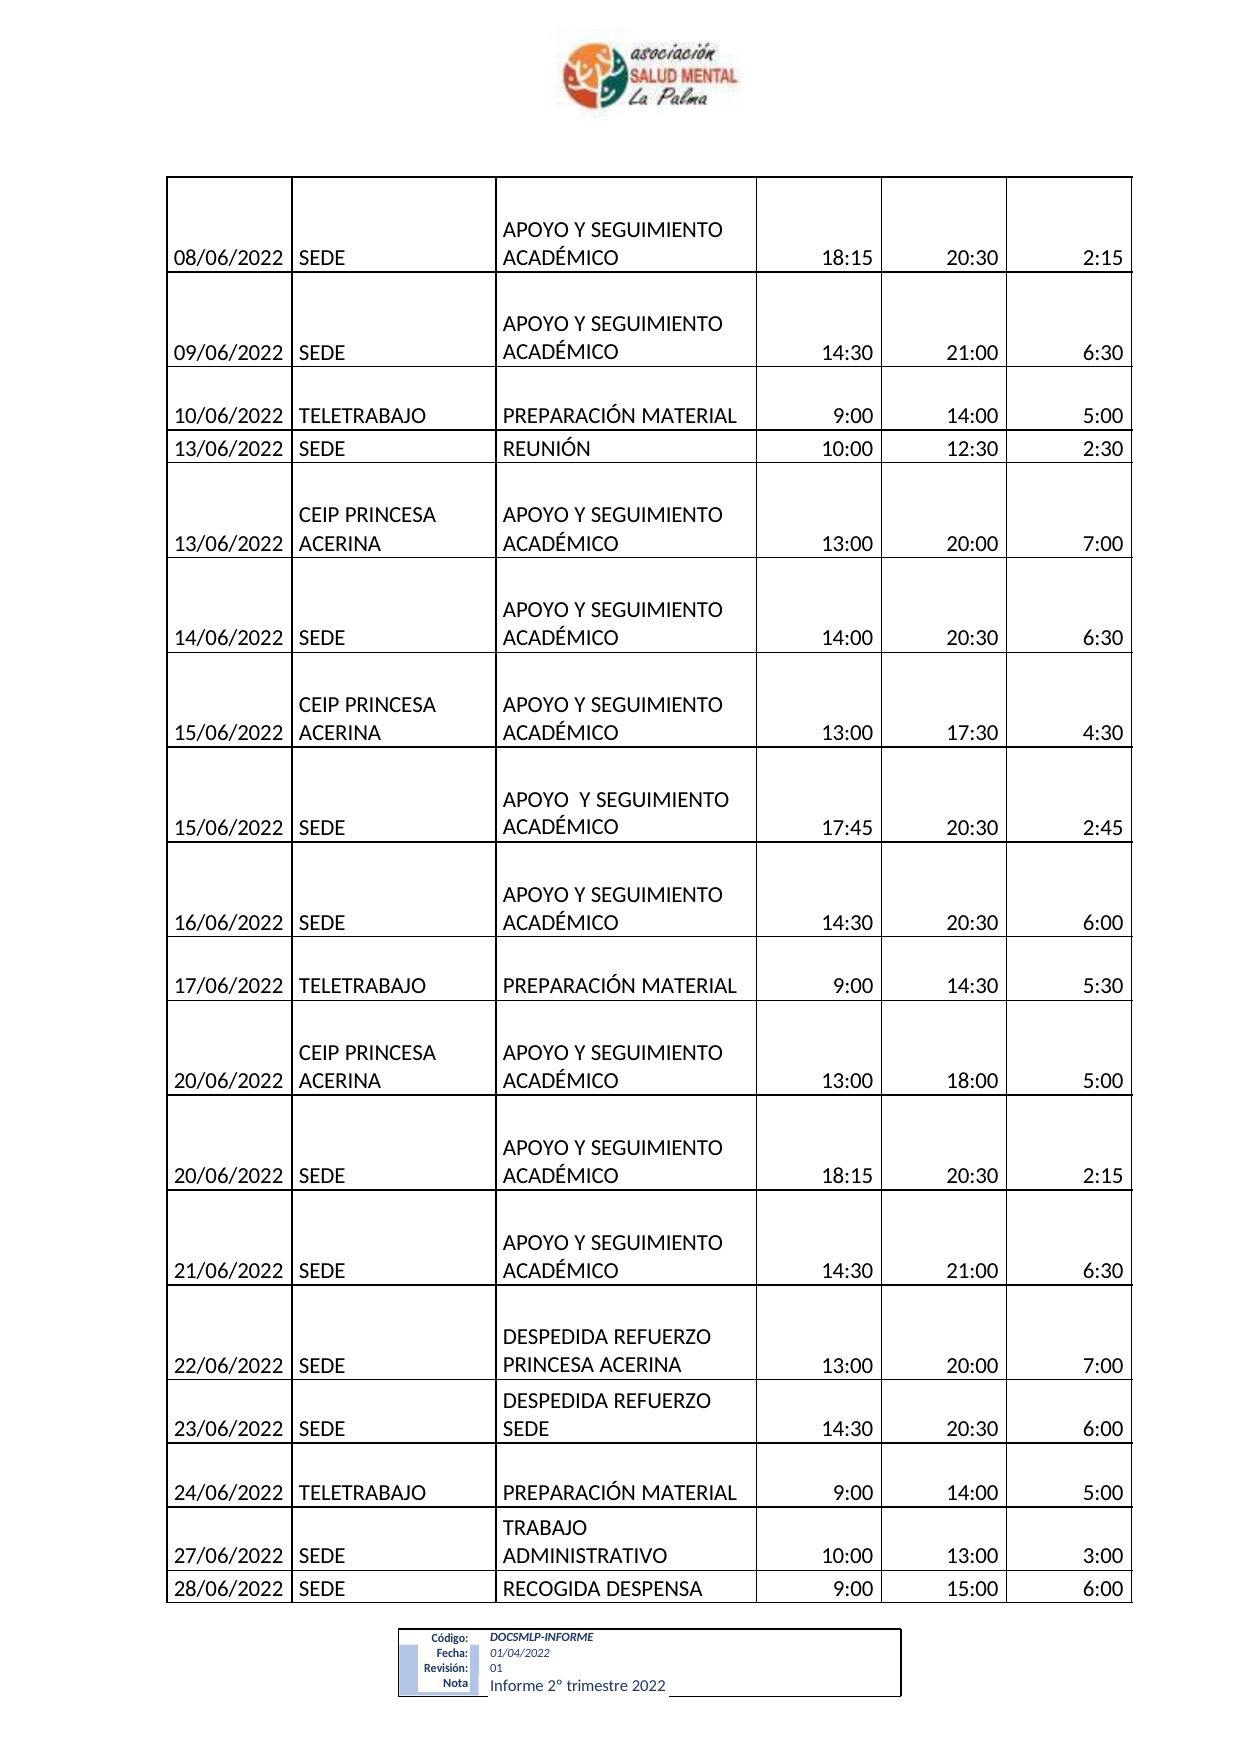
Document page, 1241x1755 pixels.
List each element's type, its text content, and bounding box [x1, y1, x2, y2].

table_cell 20:30 [882, 558, 1006, 651]
table_cell 14:30 [757, 1380, 881, 1442]
table_cell 13:00 [757, 1286, 881, 1379]
table_cell 14:00 [882, 1444, 1006, 1506]
table_cell 13/06/2022 [168, 463, 291, 557]
table_cell CEIP PRINCESA ACERINA [293, 653, 495, 746]
table_cell SEDE [293, 1508, 495, 1569]
table_cell 6:30 [1007, 1191, 1131, 1284]
table_cell RECOGIDA DESPENSA [497, 1571, 756, 1602]
table_cell SEDE [293, 748, 495, 841]
table_header 20:30 [882, 178, 1006, 271]
table_cell 14:30 [757, 273, 881, 366]
table_cell APOYO Y SEGUIMIENTO ACADÉMICO [497, 558, 756, 651]
table_cell DESPEDIDA REFUERZO PRINCESA ACERINA [497, 1286, 756, 1379]
table_header SEDE [293, 178, 495, 271]
table_cell SEDE [293, 431, 495, 462]
table_cell TELETRABAJO [293, 367, 495, 429]
table_cell 5:30 [1007, 937, 1131, 999]
table_cell SEDE [293, 1380, 495, 1442]
table_cell TELETRABAJO [293, 1444, 495, 1506]
table_cell PREPARACIÓN MATERIAL [497, 367, 756, 429]
table_cell 7:00 [1007, 463, 1131, 557]
table_cell 5:00 [1007, 367, 1131, 429]
table_cell DESPEDIDA REFUERZO SEDE [497, 1380, 756, 1442]
table_cell 20:30 [882, 1380, 1006, 1442]
table_cell 2:15 [1007, 1096, 1131, 1189]
table_cell APOYO Y SEGUIMIENTO ACADÉMICO [497, 843, 756, 936]
table_cell 15/06/2022 [168, 748, 291, 841]
table_header APOYO Y SEGUIMIENTO ACADÉMICO [497, 178, 756, 271]
table_cell 20:30 [882, 748, 1006, 841]
table_cell 15:00 [882, 1571, 1006, 1602]
table_cell 13:00 [757, 463, 881, 557]
table_cell REUNIÓN [497, 431, 756, 462]
table_cell 23/06/2022 [168, 1380, 291, 1442]
table_cell PREPARACIÓN MATERIAL [497, 1444, 756, 1506]
table_header 2:15 [1007, 178, 1131, 271]
table_cell 27/06/2022 [168, 1508, 291, 1569]
table_cell 21/06/2022 [168, 1191, 291, 1284]
table_cell 20:30 [882, 843, 1006, 936]
table_cell SEDE [293, 1191, 495, 1284]
table_cell 18:00 [882, 1001, 1006, 1094]
table_cell PREPARACIÓN MATERIAL [497, 937, 756, 999]
table_cell 10:00 [757, 431, 881, 462]
table_cell TELETRABAJO [293, 937, 495, 999]
table_cell 6:30 [1007, 558, 1131, 651]
table_cell APOYO Y SEGUIMIENTO ACADÉMICO [497, 653, 756, 746]
table_cell 4:30 [1007, 653, 1131, 746]
table_cell 7:00 [1007, 1286, 1131, 1379]
table_cell CEIP PRINCESA ACERINA [293, 463, 495, 557]
table_cell 9:00 [757, 937, 881, 999]
table_cell 13/06/2022 [168, 431, 291, 462]
table_cell 20/06/2022 [168, 1001, 291, 1094]
table_cell 14:00 [757, 558, 881, 651]
table_cell 14/06/2022 [168, 558, 291, 651]
table_cell APOYO Y SEGUIMIENTO ACADÉMICO [497, 1001, 756, 1094]
table_cell APOYO Y SEGUIMIENTO ACADÉMICO [497, 748, 756, 841]
table_cell 28/06/2022 [168, 1571, 291, 1602]
table_cell 21:00 [882, 273, 1006, 366]
table_cell 20:00 [882, 463, 1006, 557]
table_cell 3:00 [1007, 1508, 1131, 1569]
table_cell 9:00 [757, 367, 881, 429]
table_cell 20/06/2022 [168, 1096, 291, 1189]
table_cell 13:00 [757, 653, 881, 746]
table_cell 10:00 [757, 1508, 881, 1569]
table_cell 22/06/2022 [168, 1286, 291, 1379]
table_cell 09/06/2022 [168, 273, 291, 366]
table_cell 10/06/2022 [168, 367, 291, 429]
table_cell 6:00 [1007, 1571, 1131, 1602]
table_cell 14:30 [757, 1191, 881, 1284]
table_cell APOYO Y SEGUIMIENTO ACADÉMICO [497, 273, 756, 366]
table_cell 17/06/2022 [168, 937, 291, 999]
table_cell SEDE [293, 273, 495, 366]
table_cell 6:00 [1007, 843, 1131, 936]
table_cell SEDE [293, 1096, 495, 1189]
table_cell SEDE [293, 843, 495, 936]
table_cell CEIP PRINCESA ACERINA [293, 1001, 495, 1094]
table_cell 5:00 [1007, 1001, 1131, 1094]
table_cell 16/06/2022 [168, 843, 291, 936]
table_cell APOYO Y SEGUIMIENTO ACADÉMICO [497, 1096, 756, 1189]
table_cell 12:30 [882, 431, 1006, 462]
table_cell 13:00 [757, 1001, 881, 1094]
table_cell 14:30 [882, 937, 1006, 999]
table_cell 13:00 [882, 1508, 1006, 1569]
table_cell 15/06/2022 [168, 653, 291, 746]
table_cell 6:30 [1007, 273, 1131, 366]
table_cell 24/06/2022 [168, 1444, 291, 1506]
table_cell 17:45 [757, 748, 881, 841]
table_cell SEDE [293, 1286, 495, 1379]
table_cell 14:30 [757, 843, 881, 936]
table_cell 20:00 [882, 1286, 1006, 1379]
table_cell 9:00 [757, 1571, 881, 1602]
table_cell 6:00 [1007, 1380, 1131, 1442]
table_cell 18:15 [757, 1096, 881, 1189]
table_cell 9:00 [757, 1444, 881, 1506]
table_cell APOYO Y SEGUIMIENTO ACADÉMICO [497, 463, 756, 557]
table_cell 20:30 [882, 1096, 1006, 1189]
table_cell 14:00 [882, 367, 1006, 429]
table_header 18:15 [757, 178, 881, 271]
table_cell APOYO Y SEGUIMIENTO ACADÉMICO [497, 1191, 756, 1284]
table_cell 2:45 [1007, 748, 1131, 841]
table_cell 5:00 [1007, 1444, 1131, 1506]
table_cell 2:30 [1007, 431, 1131, 462]
table_cell TRABAJO ADMINISTRATIVO [497, 1508, 756, 1569]
table_cell 17:30 [882, 653, 1006, 746]
table_cell SEDE [293, 558, 495, 651]
table_cell SEDE [293, 1571, 495, 1602]
table_header 08/06/2022 [168, 178, 291, 271]
table_cell 21:00 [882, 1191, 1006, 1284]
